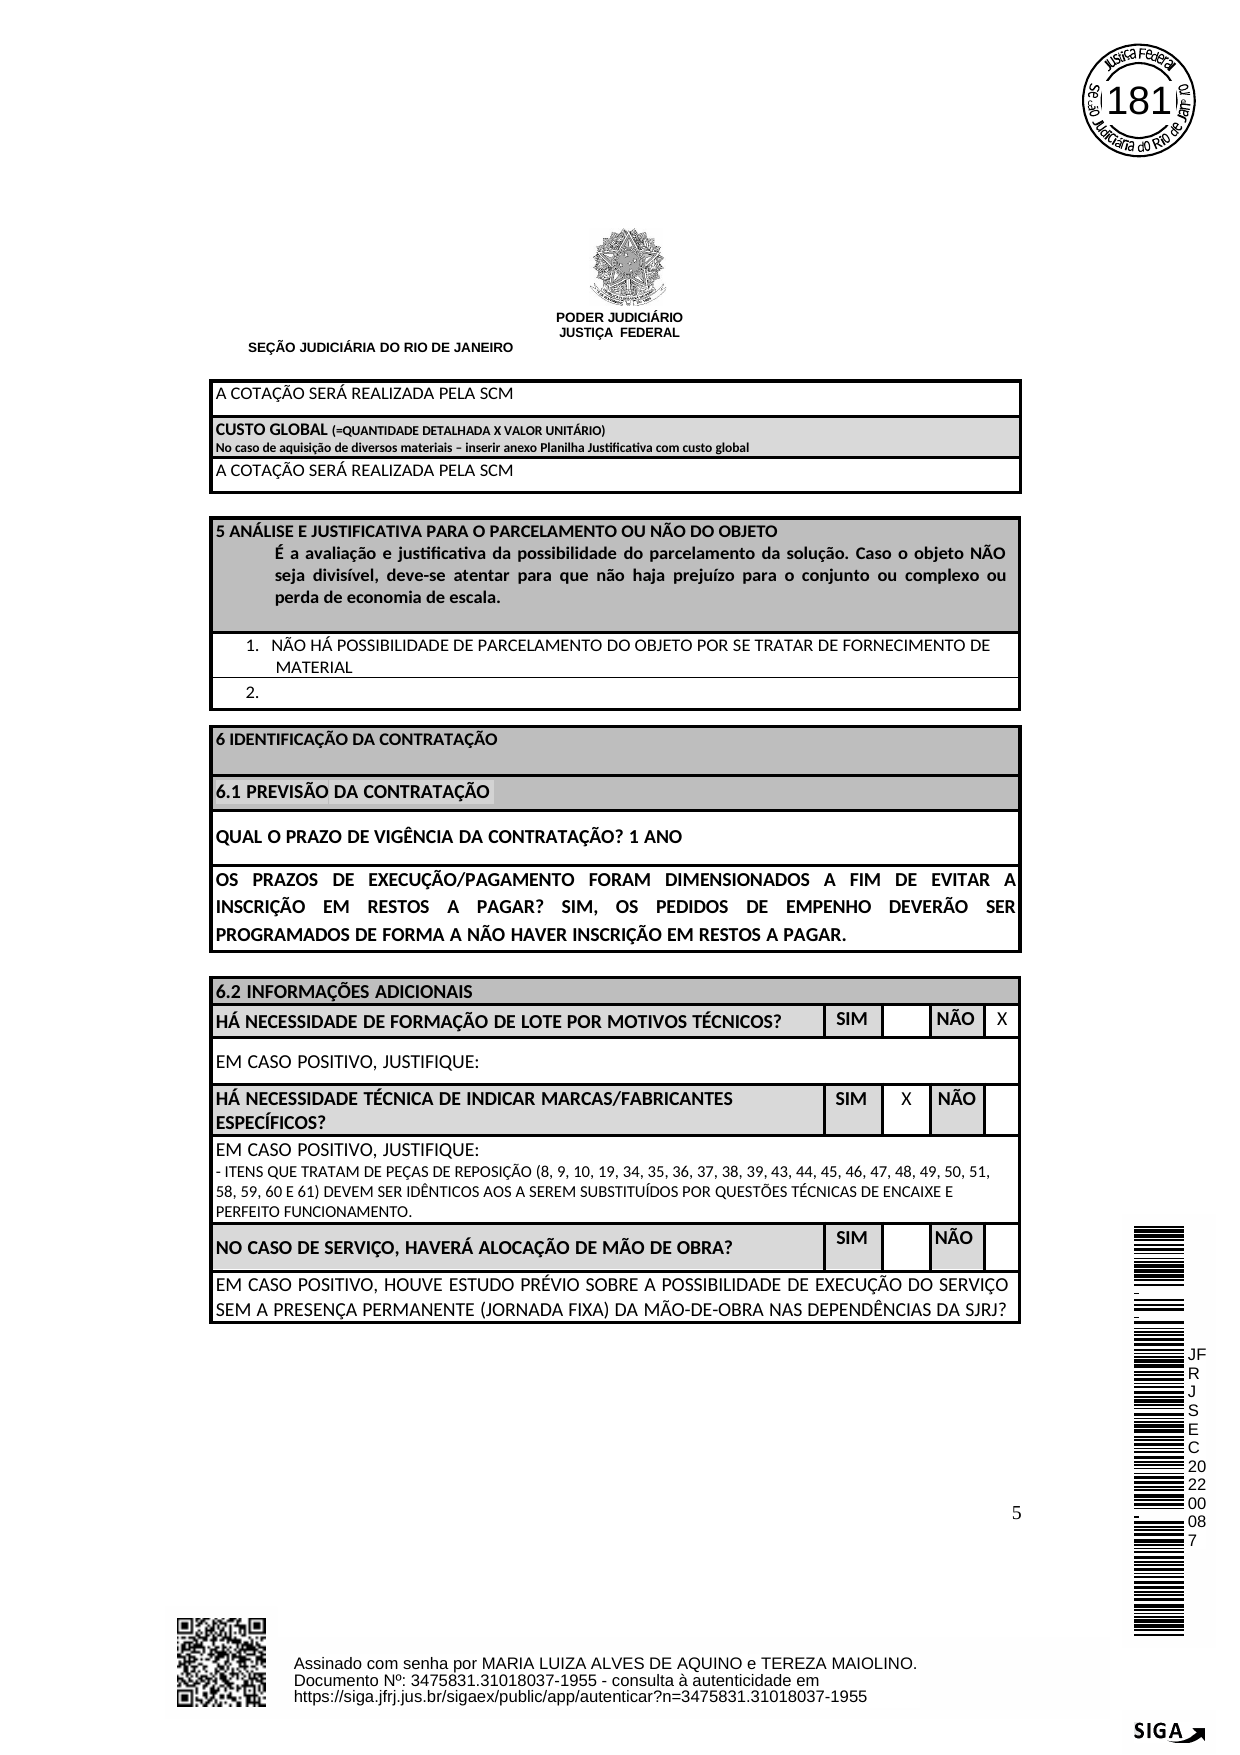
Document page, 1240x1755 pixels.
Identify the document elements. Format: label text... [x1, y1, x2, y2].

table_cell HÁ NECESSIDADE DE FORMAÇÃO DE LOTE POR MOTIVOS TÉCNICOS? [213, 1006, 823, 1036]
table_header 6 IDENTIFICAÇÃO DA CONTRATAÇÃO [213, 728, 1018, 774]
table_cell X [884, 1086, 929, 1134]
table_cell NO CASO DE SERVIÇO, HAVERÁ ALOCAÇÃO DE MÃO DE OBRA? [213, 1225, 823, 1269]
text PODER JUDICIÁRIO JUSTIÇA FEDERAL [545, 310, 694, 341]
table_cell 2. [213, 678, 1018, 708]
table_cell NÃO [932, 1225, 983, 1269]
table_cell [884, 1006, 929, 1036]
table_cell CUSTO GLOBAL (=QUANTIDADE DETALHADA X VALOR UNITÁRIO) No caso de aquisição de diversos materiais – inserir anexo Planilha Justificativa com custo global [213, 418, 1019, 456]
table_cell SIM [826, 1086, 881, 1134]
table_header 5 ANÁLISE E JUSTIFICATIVA PARA O PARCELAMENTO OU NÃO DO OBJETO É a avaliação e justificativa da possibilidade do parcelamento da solução. Caso o objeto NÃO seja divisível, deve-se atentar para que não haja prejuízo para o conjunto ou complexo ou perda de economia de escala. [213, 520, 1018, 631]
table_header 6.2 INFORMAÇÕES ADICIONAIS [213, 979, 1018, 1003]
table_cell SIM [826, 1006, 881, 1036]
table_cell 6.1 PREVISÃO DA CONTRATAÇÃO [213, 777, 1018, 809]
table_header A COTAÇÃO SERÁ REALIZADA PELA SCM [213, 383, 1019, 414]
table_cell NÃO [932, 1086, 983, 1134]
table_cell EM CASO POSITIVO, JUSTIFIQUE: - ITENS QUE TRATAM DE PEÇAS DE REPOSIÇÃO (8, 9, 10, 19, 34, 35, 36, 37, 38, 39, 43, 44, 45, 46, 47, 48, 49, 50, 51, 58, 59, 60 E 61) DEVEM SER IDÊNTICOS AOS A SEREM SUBSTITUÍDOS POR QUESTÕES TÉCNICAS DE ENCAIXE E PERFEITO FUNCIONAMENTO. [213, 1137, 1018, 1222]
text e [1180, 95, 1193, 105]
text JFRJSEC202200087A [1188, 1346, 1206, 1549]
text ç [1087, 97, 1100, 106]
text 5 [0, 1501, 1021, 1524]
table_cell SIM [826, 1225, 881, 1269]
table_cell EM CASO POSITIVO, JUSTIFIQUE: [213, 1039, 1018, 1083]
table_cell [986, 1086, 1018, 1134]
table_cell X [986, 1006, 1018, 1036]
table_cell OS PRAZOS DE EXECUÇÃO/PAGAMENTO FORAM DIMENSIONADOS A FIM DE EVITAR A INSCRIÇÃO EM RESTOS A PAGAR? SIM, OS PEDIDOS DE EMPENHO DEVERÃO SER PROGRAMADOS DE FORMA A NÃO HAVER INSCRIÇÃO EM RESTOS A PAGAR. [213, 867, 1018, 950]
text SEÇÃO JUDICIÁRIA DO RIO DE JANEIRO [0, 341, 761, 356]
table_cell 1. NÃO HÁ POSSIBILIDADE DE PARCELAMENTO DO OBJETO POR SE TRATAR DE FORNECIMENTO DE MATERIAL [213, 634, 1018, 677]
table_cell [986, 1225, 1018, 1269]
table_cell A COTAÇÃO SERÁ REALIZADA PELA SCM [213, 459, 1019, 491]
table_cell EM CASO POSITIVO, HOUVE ESTUDO PRÉVIO SOBRE A POSSIBILIDADE DE EXECUÇÃO DO SERVIÇO SEM A PRESENÇA PERMANENTE (JORNADA FIXA) DA MÃO-DE-OBRA NAS DEPENDÊNCIAS DA SJRJ? [213, 1273, 1018, 1321]
table_cell QUAL O PRAZO DE VIGÊNCIA DA CONTRATAÇÃO? 1 ANO [213, 812, 1018, 864]
table_cell [884, 1225, 929, 1269]
table_cell NÃO [932, 1006, 983, 1036]
table_cell HÁ NECESSIDADE TÉCNICA DE INDICAR MARCAS/FABRICANTES ESPECÍFICOS? [213, 1086, 823, 1134]
